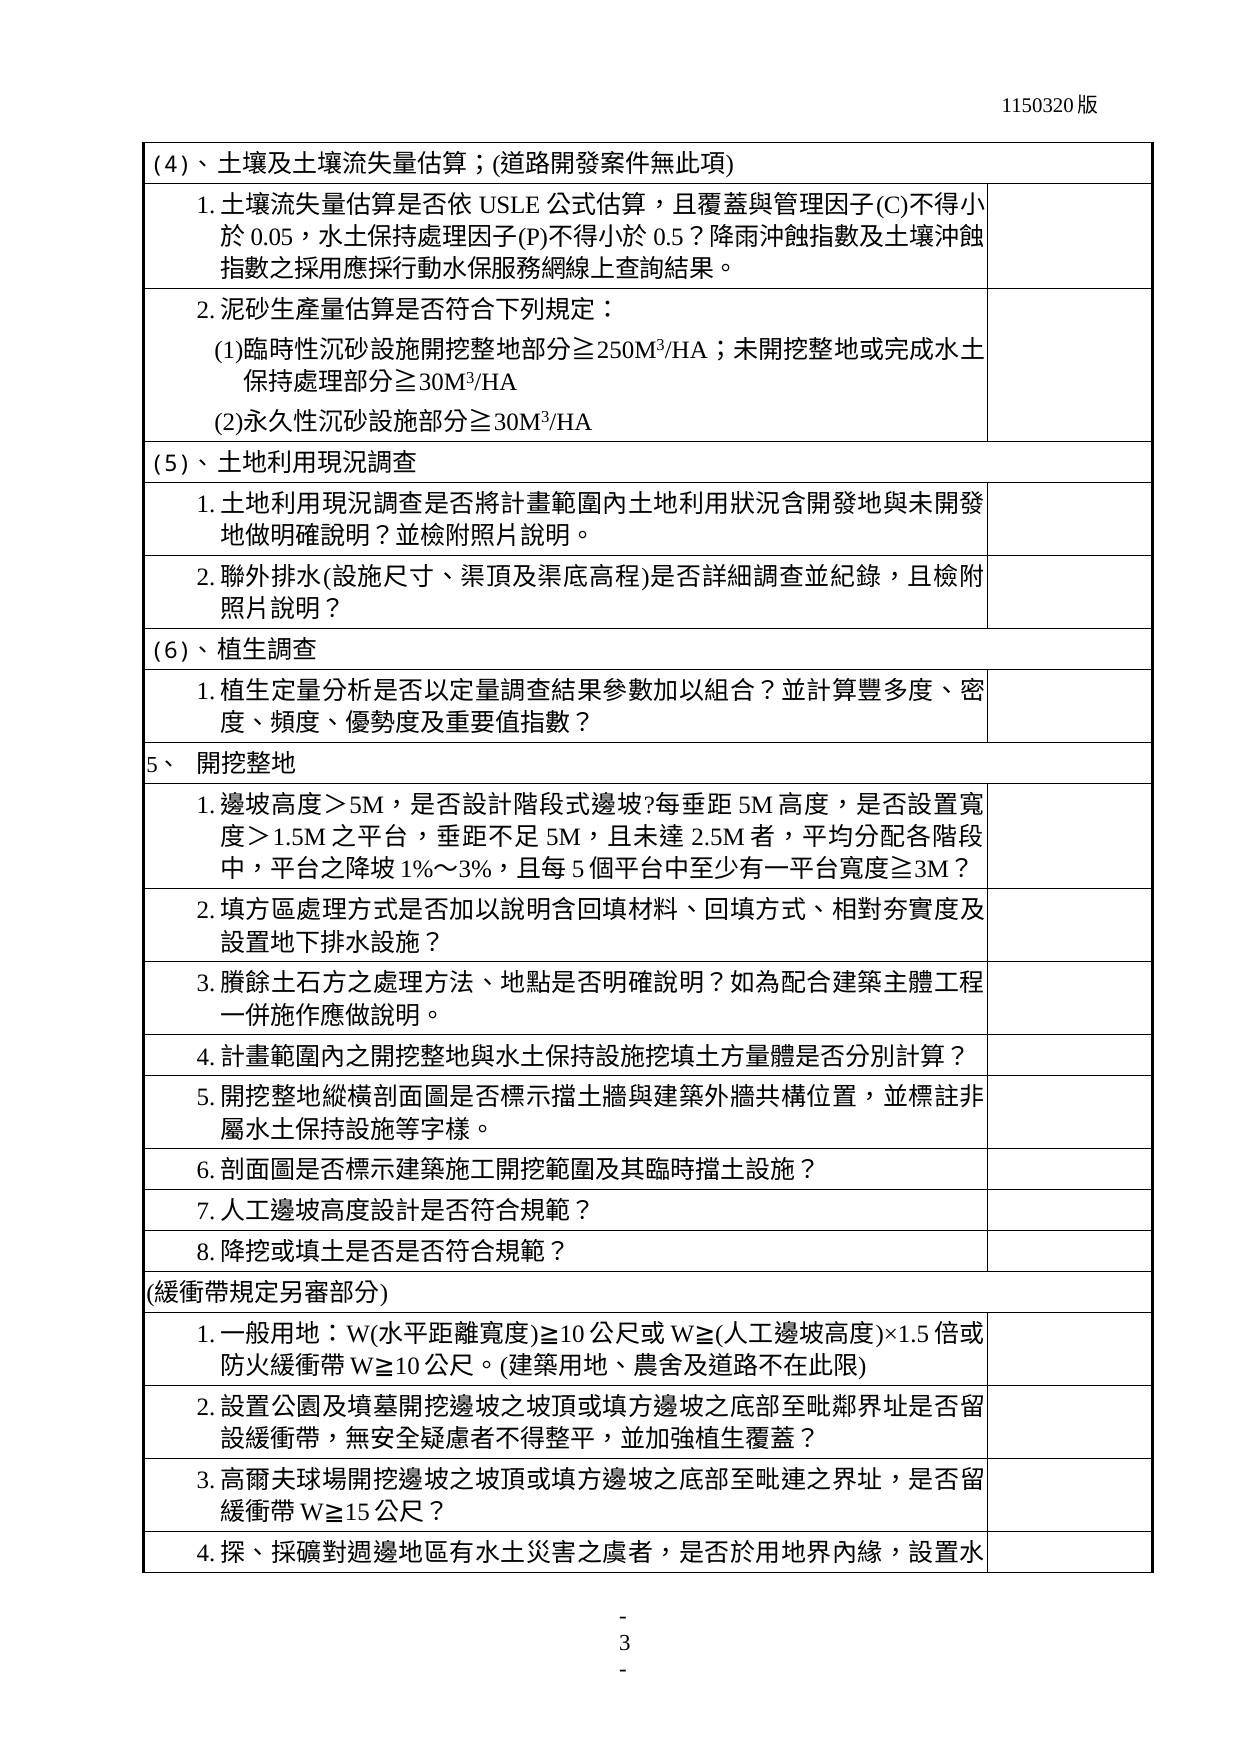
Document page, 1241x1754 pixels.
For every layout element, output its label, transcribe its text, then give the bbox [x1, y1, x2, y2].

table_cell 賸餘土石方之處理方法、地點是否明確說明？如為配合建築主體工程一併施作應做說明。 [145, 962, 987, 1034]
table_cell [988, 889, 1151, 961]
table_cell 土壤及土壤流失量估算；(道路開發案件無此項) [145, 143, 1151, 183]
table_cell 開挖整地 [145, 743, 1151, 783]
table_cell 植生調查 [145, 629, 1151, 669]
table_cell 邊坡高度＞5m，是否設計階段式邊坡?每垂距5m高度，是否設置寬度＞1.5m之平台，垂距不足5m，且未達2.5m者，平均分配各階段中，平台之降坡1%～3%，且每5個平台中至少有一平台寬度≧3m？ [145, 784, 987, 888]
table_cell 土地利用現況調查是否將計畫範圍內土地利用狀況含開發地與未開發地做明確說明？並檢附照片說明。 [145, 483, 987, 555]
table_cell 高爾夫球場開挖邊坡之坡頂或填方邊坡之底部至毗連之界址，是否留緩衝帶W≧15公尺？ [145, 1459, 987, 1531]
table_cell 開挖整地縱橫剖面圖是否標示擋土牆與建築外牆共構位置，並標註非屬水土保持設施等字樣。 [145, 1076, 987, 1148]
table_cell 聯外排水(設施尺寸、渠頂及渠底高程)是否詳細調查並紀錄，且檢附照片說明？ [145, 556, 987, 628]
table_cell 泥砂生產量估算是否符合下列規定： 臨時性沉砂設施開挖整地部分≧250m3/ha；未開挖整地或完成水土保持處理部分≧30m3/ha 永久性沉砂設施部分≧30m3/ha [145, 289, 987, 441]
table_cell [988, 556, 1151, 628]
table_cell [988, 1035, 1151, 1075]
table_cell 土壤流失量估算是否依USLE公式估算，且覆蓋與管理因子(C)不得小於0.05，水土保持處理因子(P)不得小於0.5？降雨沖蝕指數及土壤沖蝕指數之採用應採行動水保服務網線上查詢結果。 [145, 184, 987, 288]
table_cell [988, 962, 1151, 1034]
table_cell [988, 289, 1151, 441]
table_cell [988, 784, 1151, 888]
table_cell [988, 1149, 1151, 1189]
table_cell 探、採礦對週邊地區有水土災害之虞者，是否於用地界內緣，設置水 [145, 1532, 987, 1572]
table_cell 人工邊坡高度設計是否符合規範？ [145, 1190, 987, 1230]
table_cell [988, 1190, 1151, 1230]
table_cell [988, 1532, 1151, 1572]
table_cell 土地利用現況調查 [145, 442, 1151, 482]
table_cell 填方區處理方式是否加以說明含回填材料、回填方式、相對夯實度及設置地下排水設施？ [145, 889, 987, 961]
table_cell [988, 1386, 1151, 1458]
table_cell [988, 483, 1151, 555]
table_cell 剖面圖是否標示建築施工開挖範圍及其臨時擋土設施？ [145, 1149, 987, 1189]
table_cell [988, 1459, 1151, 1531]
table_cell [988, 184, 1151, 288]
table_cell [988, 1231, 1151, 1271]
table_cell 降挖或填土是否是否符合規範？ [145, 1231, 987, 1271]
table_cell 設置公園及墳墓開挖邊坡之坡頂或填方邊坡之底部至毗鄰界址是否留設緩衝帶，無安全疑慮者不得整平，並加強植生覆蓋？ [145, 1386, 987, 1458]
table_cell 計畫範圍內之開挖整地與水土保持設施挖填土方量體是否分別計算？ [145, 1035, 987, 1075]
table_cell (緩衝帶規定另審部分) [145, 1272, 1151, 1312]
table_cell 一般用地：W(水平距離寬度)≧10公尺或W≧(人工邊坡高度)×1.5倍或防火緩衝帶W≧10公尺。(建築用地、農舍及道路不在此限) [145, 1313, 987, 1385]
table_cell [988, 1313, 1151, 1385]
table_cell [988, 1076, 1151, 1148]
table_cell [988, 670, 1151, 742]
table_cell 植生定量分析是否以定量調查結果參數加以組合？並計算豐多度、密度、頻度、優勢度及重要值指數？ [145, 670, 987, 742]
